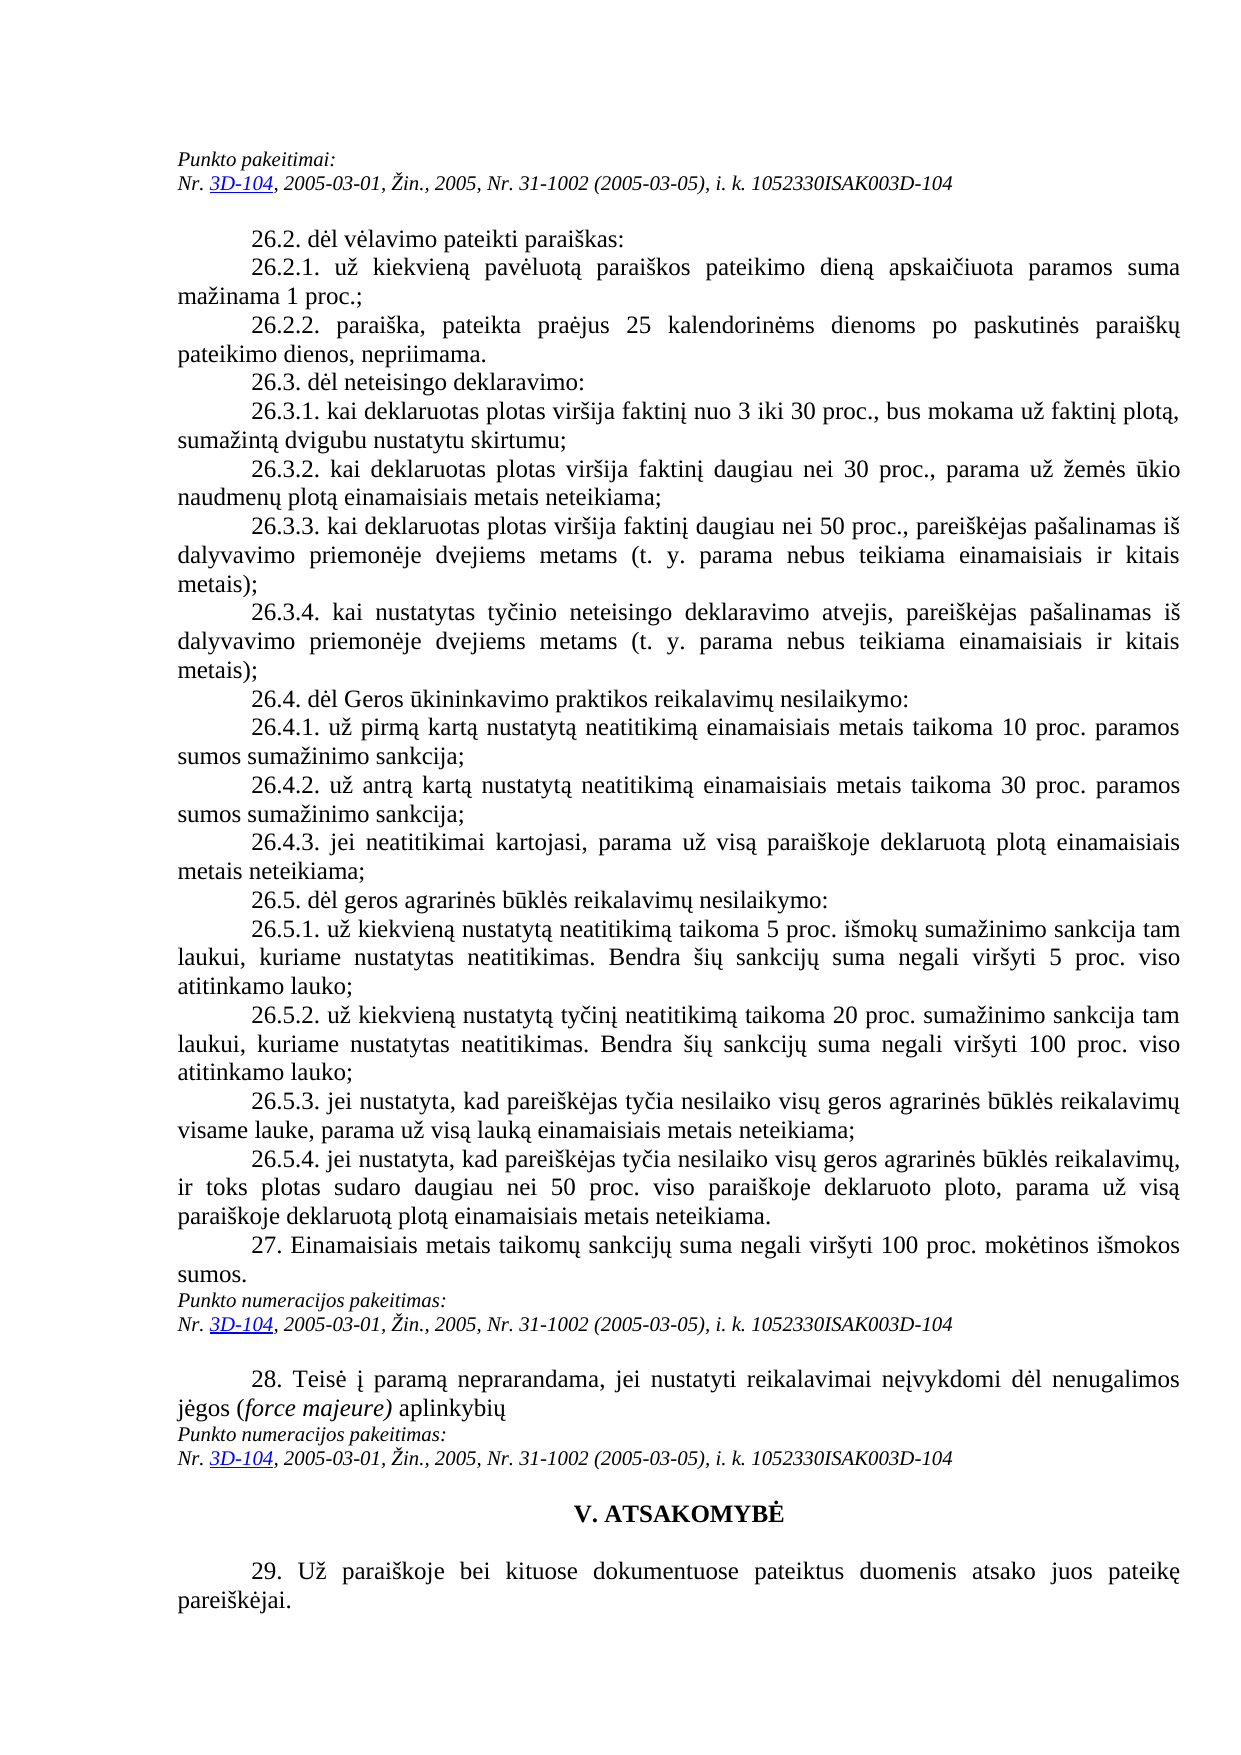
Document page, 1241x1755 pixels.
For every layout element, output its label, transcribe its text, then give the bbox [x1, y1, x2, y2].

text Nr. 3D-104, 2005-03-01, Žin., 2005, Nr. 31-1002 (2005-03-05), i. k. 1052330ISAK003D-104 [177, 171, 1181, 195]
text Punkto pakeitimai: [177, 147, 1181, 171]
text 26.4. dėl Geros ūkininkavimo praktikos reikalavimų nesilaikymo: [177, 684, 1181, 712]
text Punkto numeracijos pakeitimas: [177, 1287, 1181, 1312]
text 26.5.4. jei nustatyta, kad pareiškėjas tyčia nesilaiko visų geros agrarinės būklės reikalavimų, ir toks plotas sudaro daugiau nei 50 proc. viso paraiškoje deklaruoto ploto, parama už visą paraiškoje deklaruotą plotą einamaisiais metais neteikiama. [177, 1144, 1181, 1230]
text 26.5.3. jei nustatyta, kad pareiškėjas tyčia nesilaiko visų geros agrarinės būklės reikalavimų visame lauke, parama už visą lauką einamaisiais metais neteikiama; [177, 1086, 1181, 1144]
text 26.2. dėl vėlavimo pateikti paraiškas: [177, 224, 1181, 252]
text 26.3.3. kai deklaruotas plotas viršija faktinį daugiau nei 50 proc., pareiškėjas pašalinamas iš dalyvavimo priemonėje dvejiems metams (t. y. parama nebus teikiama einamaisiais ir kitais metais); [177, 511, 1181, 597]
text Nr. 3D-104, 2005-03-01, Žin., 2005, Nr. 31-1002 (2005-03-05), i. k. 1052330ISAK003D-104 [177, 1312, 1181, 1336]
text 26.3.4. kai nustatytas tyčinio neteisingo deklaravimo atvejis, pareiškėjas pašalinamas iš dalyvavimo priemonėje dvejiems metams (t. y. parama nebus teikiama einamaisiais ir kitais metais); [177, 597, 1181, 684]
text 27. Einamaisiais metais taikomų sankcijų suma negali viršyti 100 proc. mokėtinos išmokos sumos. [177, 1230, 1181, 1287]
text 26.2.1. už kiekvieną pavėluotą paraiškos pateikimo dieną apskaičiuota paramos suma mažinama 1 proc.; [177, 252, 1181, 310]
text Punkto numeracijos pakeitimas: [177, 1422, 1181, 1446]
text 26.3.2. kai deklaruotas plotas viršija faktinį daugiau nei 30 proc., parama už žemės ūkio naudmenų plotą einamaisiais metais neteikiama; [177, 454, 1181, 511]
text 26.5.2. už kiekvieną nustatytą tyčinį neatitikimą taikoma 20 proc. sumažinimo sankcija tam laukui, kuriame nustatytas neatitikimas. Bendra šių sankcijų suma negali viršyti 100 proc. viso atitinkamo lauko; [177, 1000, 1181, 1086]
text 26.2.2. paraiška, pateikta praėjus 25 kalendorinėms dienoms po paskutinės paraiškų pateikimo dienos, nepriimama. [177, 310, 1181, 367]
text 29. Už paraiškoje bei kituose dokumentuose pateiktus duomenis atsako juos pateikę pareiškėjai. [177, 1556, 1181, 1614]
text 26.3.1. kai deklaruotas plotas viršija faktinį nuo 3 iki 30 proc., bus mokama už faktinį plotą, sumažintą dvigubu nustatytu skirtumu; [177, 396, 1181, 454]
text 26.4.3. jei neatitikimai kartojasi, parama už visą paraiškoje deklaruotą plotą einamaisiais metais neteikiama; [177, 827, 1181, 885]
text V. ATSAKOMYBĖ [177, 1499, 1181, 1527]
text 26.5. dėl geros agrarinės būklės reikalavimų nesilaikymo: [177, 885, 1181, 914]
text 26.5.1. už kiekvieną nustatytą neatitikimą taikoma 5 proc. išmokų sumažinimo sankcija tam laukui, kuriame nustatytas neatitikimas. Bendra šių sankcijų suma negali viršyti 5 proc. viso atitinkamo lauko; [177, 914, 1181, 1000]
text Nr. 3D-104, 2005-03-01, Žin., 2005, Nr. 31-1002 (2005-03-05), i. k. 1052330ISAK003D-104 [177, 1446, 1181, 1470]
text 26.3. dėl neteisingo deklaravimo: [177, 367, 1181, 396]
text 26.4.1. už pirmą kartą nustatytą neatitikimą einamaisiais metais taikoma 10 proc. paramos sumos sumažinimo sankcija; [177, 712, 1181, 770]
text 28. Teisė į paramą neprarandama, jei nustatyti reikalavimai neįvykdomi dėl nenugalimos jėgos (force majeure) aplinkybių [177, 1364, 1181, 1422]
text 26.4.2. už antrą kartą nustatytą neatitikimą einamaisiais metais taikoma 30 proc. paramos sumos sumažinimo sankcija; [177, 770, 1181, 827]
